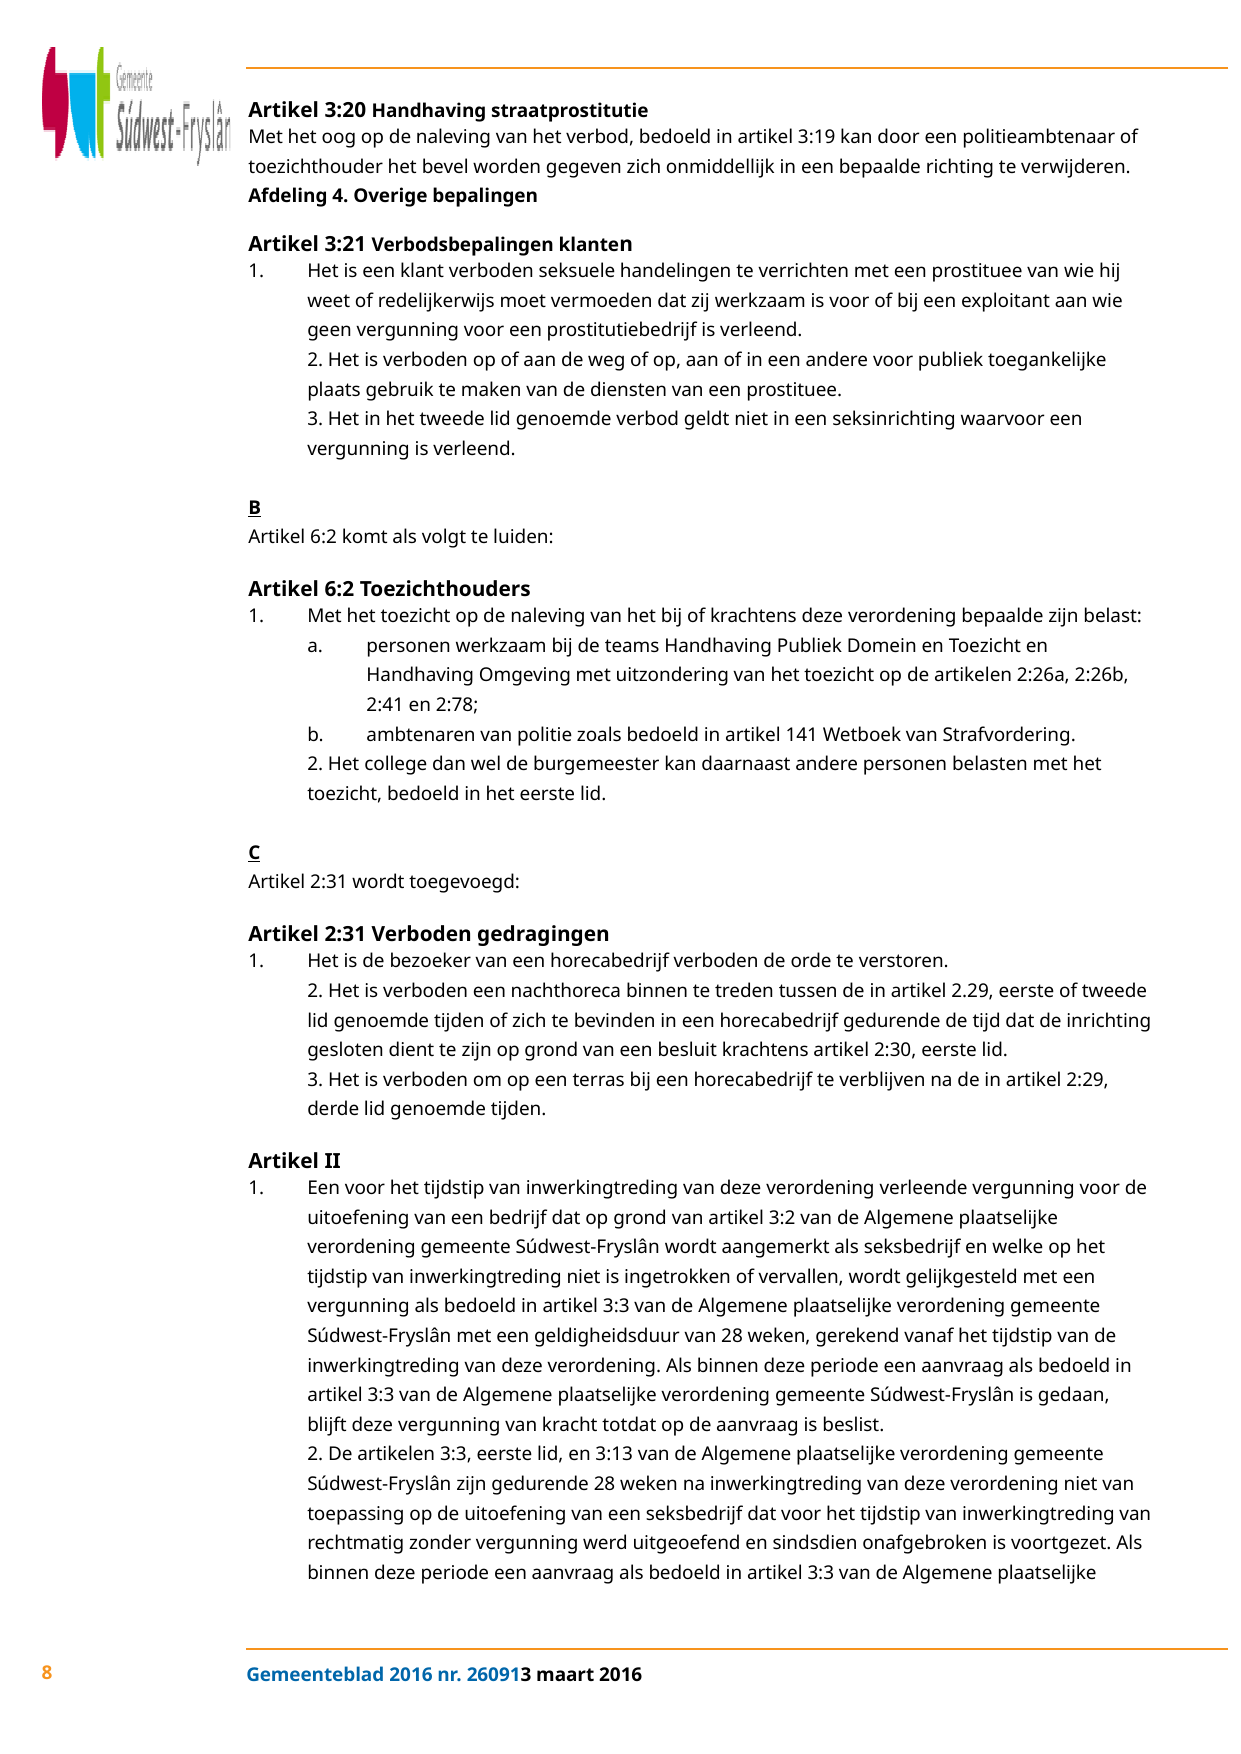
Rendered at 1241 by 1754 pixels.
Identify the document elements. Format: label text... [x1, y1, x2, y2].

text Met het oog op de naleving van het verbod, bedoeld in artikel 3:19 kan door een politieambtenaar of toezichthouder het bevel worden gegeven zich onmiddellijk in een bepaalde richting te verwijderen. [248, 123, 1152, 178]
text Afdeling 4. Overige bepalingen [248, 182, 1152, 208]
text Artikel II [248, 1146, 1152, 1174]
text Artikel 2:31 Verboden gedragingen [248, 919, 1152, 948]
list 3. Het in het tweede lid genoemde verbod geldt niet in een seksinrichting waarvoor een vergunning is verleend. [248, 405, 1152, 461]
list 2. De artikelen 3:3, eerste lid, en 3:13 van de Algemene plaatselijke verordening gemeente Súdwest-Fryslân zijn gedurende 28 weken na inwerkingtreding van deze verordening niet van toepassing op de uitoefening van een seksbedrijf dat voor het tijdstip van inwerkingtreding van rechtmatig zonder vergunning werd uitgeoefend en sindsdien onafgebroken is voortgezet. Als binnen deze periode een aanvraag als bedoeld in artikel 3:3 van de Algemene plaatselijke [248, 1441, 1152, 1585]
text Artikel 3:20 Handhaving straatprostitutie [248, 95, 1152, 123]
list 2. Het is verboden een nachthoreca binnen te treden tussen de in artikel 2.29, eerste of tweede lid genoemde tijden of zich te bevinden in een horecabedrijf gedurende de tijd dat de inrichting gesloten dient te zijn op grond van een besluit krachtens artikel 2:30, eerste lid. [248, 977, 1152, 1062]
text Artikel 3:21 Verbodsbepalingen klanten [248, 229, 1152, 257]
list Een voor het tijdstip van inwerkingtreding van deze verordening verleende vergunning voor de uitoefening van een bedrijf dat op grond van artikel 3:2 van de Algemene plaatselijke verordening gemeente Súdwest-Fryslân wordt aangemerkt als seksbedrijf en welke op het tijdstip van inwerkingtreding niet is ingetrokken of vervallen, wordt gelijkgesteld met een vergunning als bedoeld in artikel 3:3 van de Algemene plaatselijke verordening gemeente Súdwest-Fryslân met een geldigheidsduur van 28 weken, gerekend vanaf het tijdstip van de inwerkingtreding van deze verordening. Als binnen deze periode een aanvraag als bedoeld in artikel 3:3 van de Algemene plaatselijke verordening gemeente Súdwest-Fryslân is gedaan, blijft deze vergunning van kracht totdat op de aanvraag is beslist. [248, 1174, 1152, 1437]
list 2. Het is verboden op of aan de weg of op, aan of in een andere voor publiek toegankelijke plaats gebruik te maken van de diensten van een prostituee. [248, 346, 1152, 401]
list Met het toezicht op de naleving van het bij of krachtens deze verordening bepaalde zijn belast: [248, 602, 1152, 628]
list Het is een klant verboden seksuele handelingen te verrichten met een prostituee van wie hij weet of redelijkerwijs moet vermoeden dat zij werkzaam is voor of bij een exploitant aan wie geen vergunning voor een prostitutiebedrijf is verleend. [248, 257, 1152, 342]
text Artikel 6:2 komt als volgt te luiden: [248, 524, 1152, 549]
text B [248, 494, 1152, 520]
text Artikel 2:31 wordt toegevoegd: [248, 869, 1152, 894]
list 3. Het is verboden om op een terras bij een horecabedrijf te verblijven na de in artikel 2:29, derde lid genoemde tijden. [248, 1066, 1152, 1121]
list Het is de bezoeker van een horecabedrijf verboden de orde te verstoren. [248, 948, 1152, 973]
list ambtenaren van politie zoals bedoeld in artikel 141 Wetboek van Strafvordering. [307, 721, 1152, 747]
picture [41, 47, 231, 172]
text C [248, 839, 1152, 865]
list personen werkzaam bij de teams Handhaving Publiek Domein en Toezicht en Handhaving Omgeving met uitzondering van het toezicht op de artikelen 2:26a, 2:26b, 2:41 en 2:78; [307, 632, 1152, 717]
list 2. Het college dan wel de burgemeester kan daarnaast andere personen belasten met het toezicht, bedoeld in het eerste lid. [248, 750, 1152, 806]
text Artikel 6:2 Toezichthouders [248, 574, 1152, 602]
